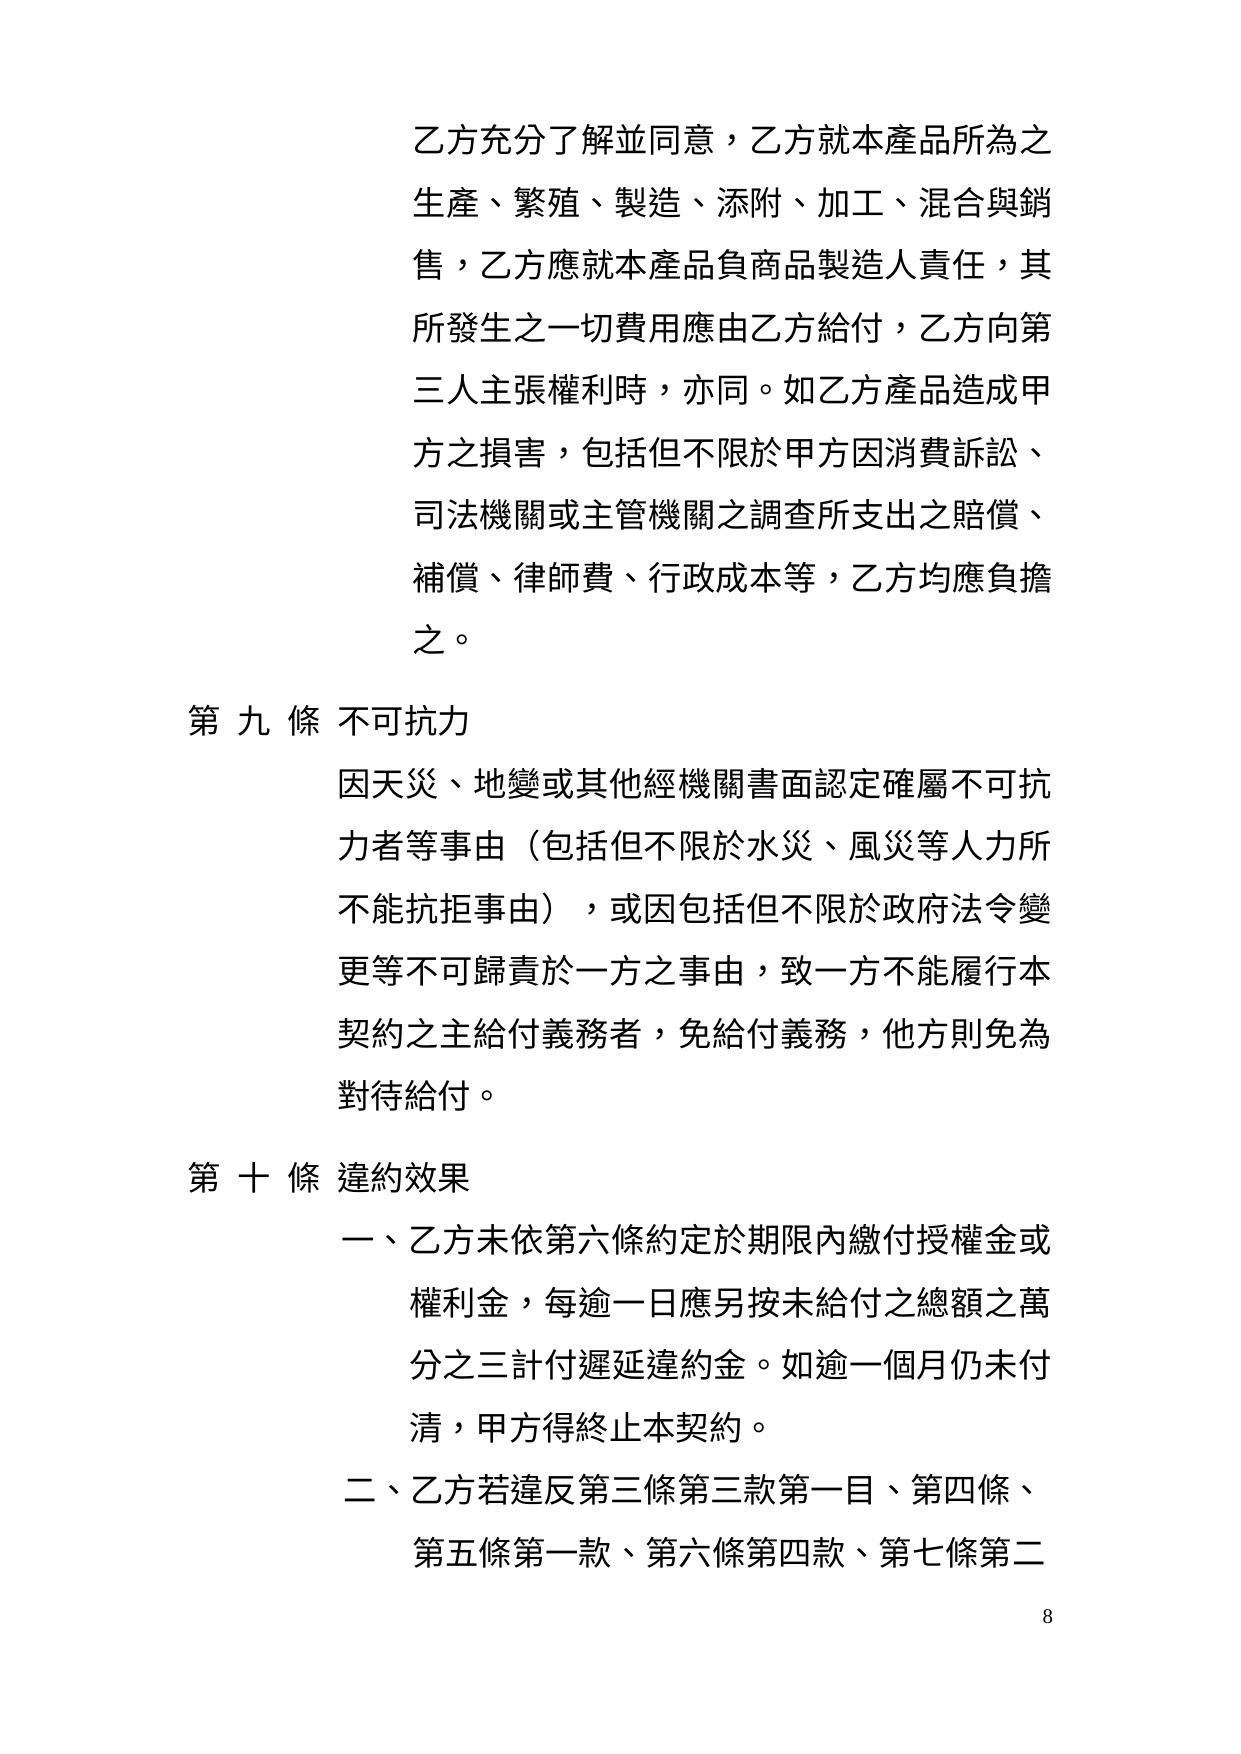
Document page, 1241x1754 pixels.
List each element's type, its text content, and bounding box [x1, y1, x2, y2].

text 因天災、地變或其他經機關書面認定確屬不可抗力者等事由（包括但不限於水災、風災等人力所不能抗拒事由），或因包括但不限於政府法令變更等不可歸責於一方之事由，致一方不能履行本契約之主給付義務者，免給付義務，他方則免為對待給付。 [337, 740, 1053, 1115]
text 一、乙方未依第六條約定於期限內繳付授權金或權利金，每逾一日應另按未給付之總額之萬分之三計付遲延違約金。如逾一個月仍未付清，甲方得終止本契約。 [341, 1196, 1053, 1446]
text 第 九 條 不可抗力 [187, 677, 1053, 740]
text 二、乙方若違反第三條第三款第一目、第四條、第五條第一款、第六條第四款、第七條第二 [343, 1446, 1053, 1571]
text 第 十 條 違約效果 [187, 1134, 1053, 1196]
text 二、甲方就本技術不負任何瑕疵擔保責任，乙方因使用本技術，或使用、生產、繁殖、製造、銷售或要約銷售本產品而發生之產品責任、瑕疵擔保及侵權責任等，乙方應自行負責。乙方充分了解並同意，乙方就本產品所為之生產、繁殖、製造、添附、加工、混合與銷售，乙方應就本產品負商品製造人責任，其所發生之一切費用應由乙方給付，乙方向第三人主張權利時，亦同。如乙方產品造成甲方之損害，包括但不限於甲方因消費訴訟、司法機關或主管機關之調查所支出之賠償、補償、律師費、行政成本等，乙方均應負擔之。 [343, 96, 1053, 659]
